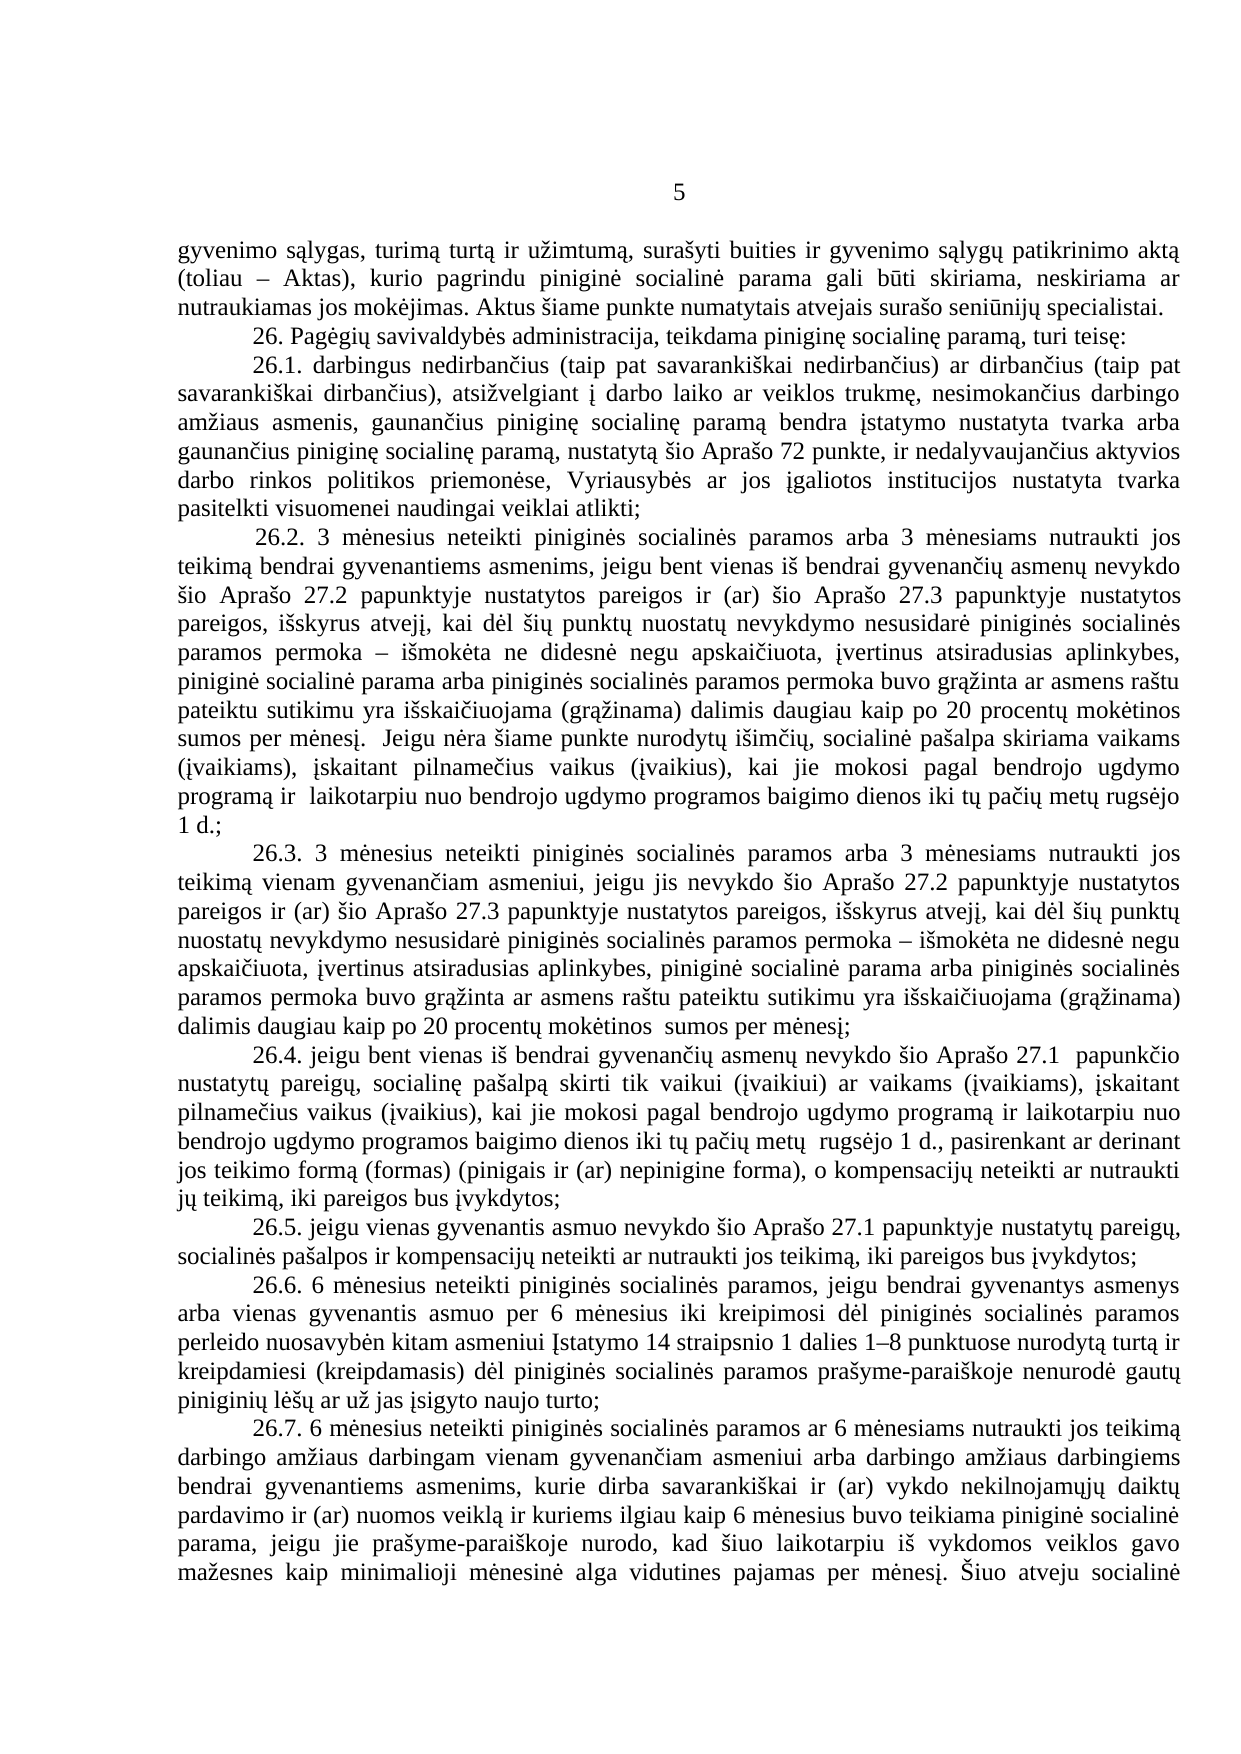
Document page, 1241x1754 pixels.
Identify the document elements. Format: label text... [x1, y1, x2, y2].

text 26.6. 6 mėnesius neteikti piniginės socialinės paramos, jeigu bendrai gyvenantys asmenys arba vienas gyvenantis asmuo per 6 mėnesius iki kreipimosi dėl piniginės socialinės paramos perleido nuosavybėn kitam asmeniui Įstatymo 14 straipsnio 1 dalies 1–8 punktuose nurodytą turtą ir kreipdamiesi (kreipdamasis) dėl piniginės socialinės paramos prašyme-paraiškoje nenurodė gautų piniginių lėšų ar už jas įsigyto naujo turto; [177, 1270, 1181, 1413]
text 26.2. 3 mėnesius neteikti piniginės socialinės paramos arba 3 mėnesiams nutraukti jos teikimą bendrai gyvenantiems asmenims, jeigu bent vienas iš bendrai gyvenančių asmenų nevykdo šio Aprašo 27.2 papunktyje nustatytos pareigos ir (ar) šio Aprašo 27.3 papunktyje nustatytos pareigos, išskyrus atvejį, kai dėl šių punktų nuostatų nevykdymo nesusidarė piniginės socialinės paramos permoka – išmokėta ne didesnė negu apskaičiuota, įvertinus atsiradusias aplinkybes, piniginė socialinė parama arba piniginės socialinės paramos permoka buvo grąžinta ar asmens raštu pateiktu sutikimu yra išskaičiuojama (grąžinama) dalimis daugiau kaip po 20 procentų mokėtinos sumos per mėnesį. Jeigu nėra šiame punkte nurodytų išimčių, socialinė pašalpa skiriama vaikams (įvaikiams), įskaitant pilnamečius vaikus (įvaikius), kai jie mokosi pagal bendrojo ugdymo programą ir laikotarpiu nuo bendrojo ugdymo programos baigimo dienos iki tų pačių metų rugsėjo 1 d.; [177, 522, 1181, 838]
text 26.1. darbingus nedirbančius (taip pat savarankiškai nedirbančius) ar dirbančius (taip pat savarankiškai dirbančius), atsižvelgiant į darbo laiko ar veiklos trukmę, nesimokančius darbingo amžiaus asmenis, gaunančius piniginę socialinę paramą bendra įstatymo nustatyta tvarka arba gaunančius piniginę socialinę paramą, nustatytą šio Aprašo 72 punkte, ir nedalyvaujančius aktyvios darbo rinkos politikos priemonėse, Vyriausybės ar jos įgaliotos institucijos nustatyta tvarka pasitelkti visuomenei naudingai veiklai atlikti; [177, 350, 1181, 522]
text 26. Pagėgių savivaldybės administracija, teikdama piniginę socialinę paramą, turi teisę: [177, 321, 1181, 350]
text 26.3. 3 mėnesius neteikti piniginės socialinės paramos arba 3 mėnesiams nutraukti jos teikimą vienam gyvenančiam asmeniui, jeigu jis nevykdo šio Aprašo 27.2 papunktyje nustatytos pareigos ir (ar) šio Aprašo 27.3 papunktyje nustatytos pareigos, išskyrus atvejį, kai dėl šių punktų nuostatų nevykdymo nesusidarė piniginės socialinės paramos permoka – išmokėta ne didesnė negu apskaičiuota, įvertinus atsiradusias aplinkybes, piniginė socialinė parama arba piniginės socialinės paramos permoka buvo grąžinta ar asmens raštu pateiktu sutikimu yra išskaičiuojama (grąžinama) dalimis daugiau kaip po 20 procentų mokėtinos sumos per mėnesį; [177, 838, 1181, 1040]
text 26.5. jeigu vienas gyvenantis asmuo nevykdo šio Aprašo 27.1 papunktyje nustatytų pareigų, socialinės pašalpos ir kompensacijų neteikti ar nutraukti jos teikimą, iki pareigos bus įvykdytos; [177, 1212, 1181, 1270]
text 26.4. jeigu bent vienas iš bendrai gyvenančių asmenų nevykdo šio Aprašo 27.1 papunkčio nustatytų pareigų, socialinę pašalpą skirti tik vaikui (įvaikiui) ar vaikams (įvaikiams), įskaitant pilnamečius vaikus (įvaikius), kai jie mokosi pagal bendrojo ugdymo programą ir laikotarpiu nuo bendrojo ugdymo programos baigimo dienos iki tų pačių metų rugsėjo 1 d., pasirenkant ar derinant jos teikimo formą (formas) (pinigais ir (ar) nepinigine forma), o kompensacijų neteikti ar nutraukti jų teikimą, iki pareigos bus įvykdytos; [177, 1040, 1181, 1212]
text 26.7. 6 mėnesius neteikti piniginės socialinės paramos ar 6 mėnesiams nutraukti jos teikimą darbingo amžiaus darbingam vienam gyvenančiam asmeniui arba darbingo amžiaus darbingiems bendrai gyvenantiems asmenims, kurie dirba savarankiškai ir (ar) vykdo nekilnojamųjų daiktų pardavimo ir (ar) nuomos veiklą ir kuriems ilgiau kaip 6 mėnesius buvo teikiama piniginė socialinė parama, jeigu jie prašyme-paraiškoje nurodo, kad šiuo laikotarpiu iš vykdomos veiklos gavo mažesnes kaip minimalioji mėnesinė alga vidutines pajamas per mėnesį. Šiuo atveju socialinė [177, 1413, 1181, 1586]
text gyvenimo sąlygas, turimą turtą ir užimtumą, surašyti buities ir gyvenimo sąlygų patikrinimo aktą (toliau – Aktas), kurio pagrindu piniginė socialinė parama gali būti skiriama, neskiriama ar nutraukiamas jos mokėjimas. Aktus šiame punkte numatytais atvejais surašo seniūnijų specialistai. [177, 235, 1181, 321]
